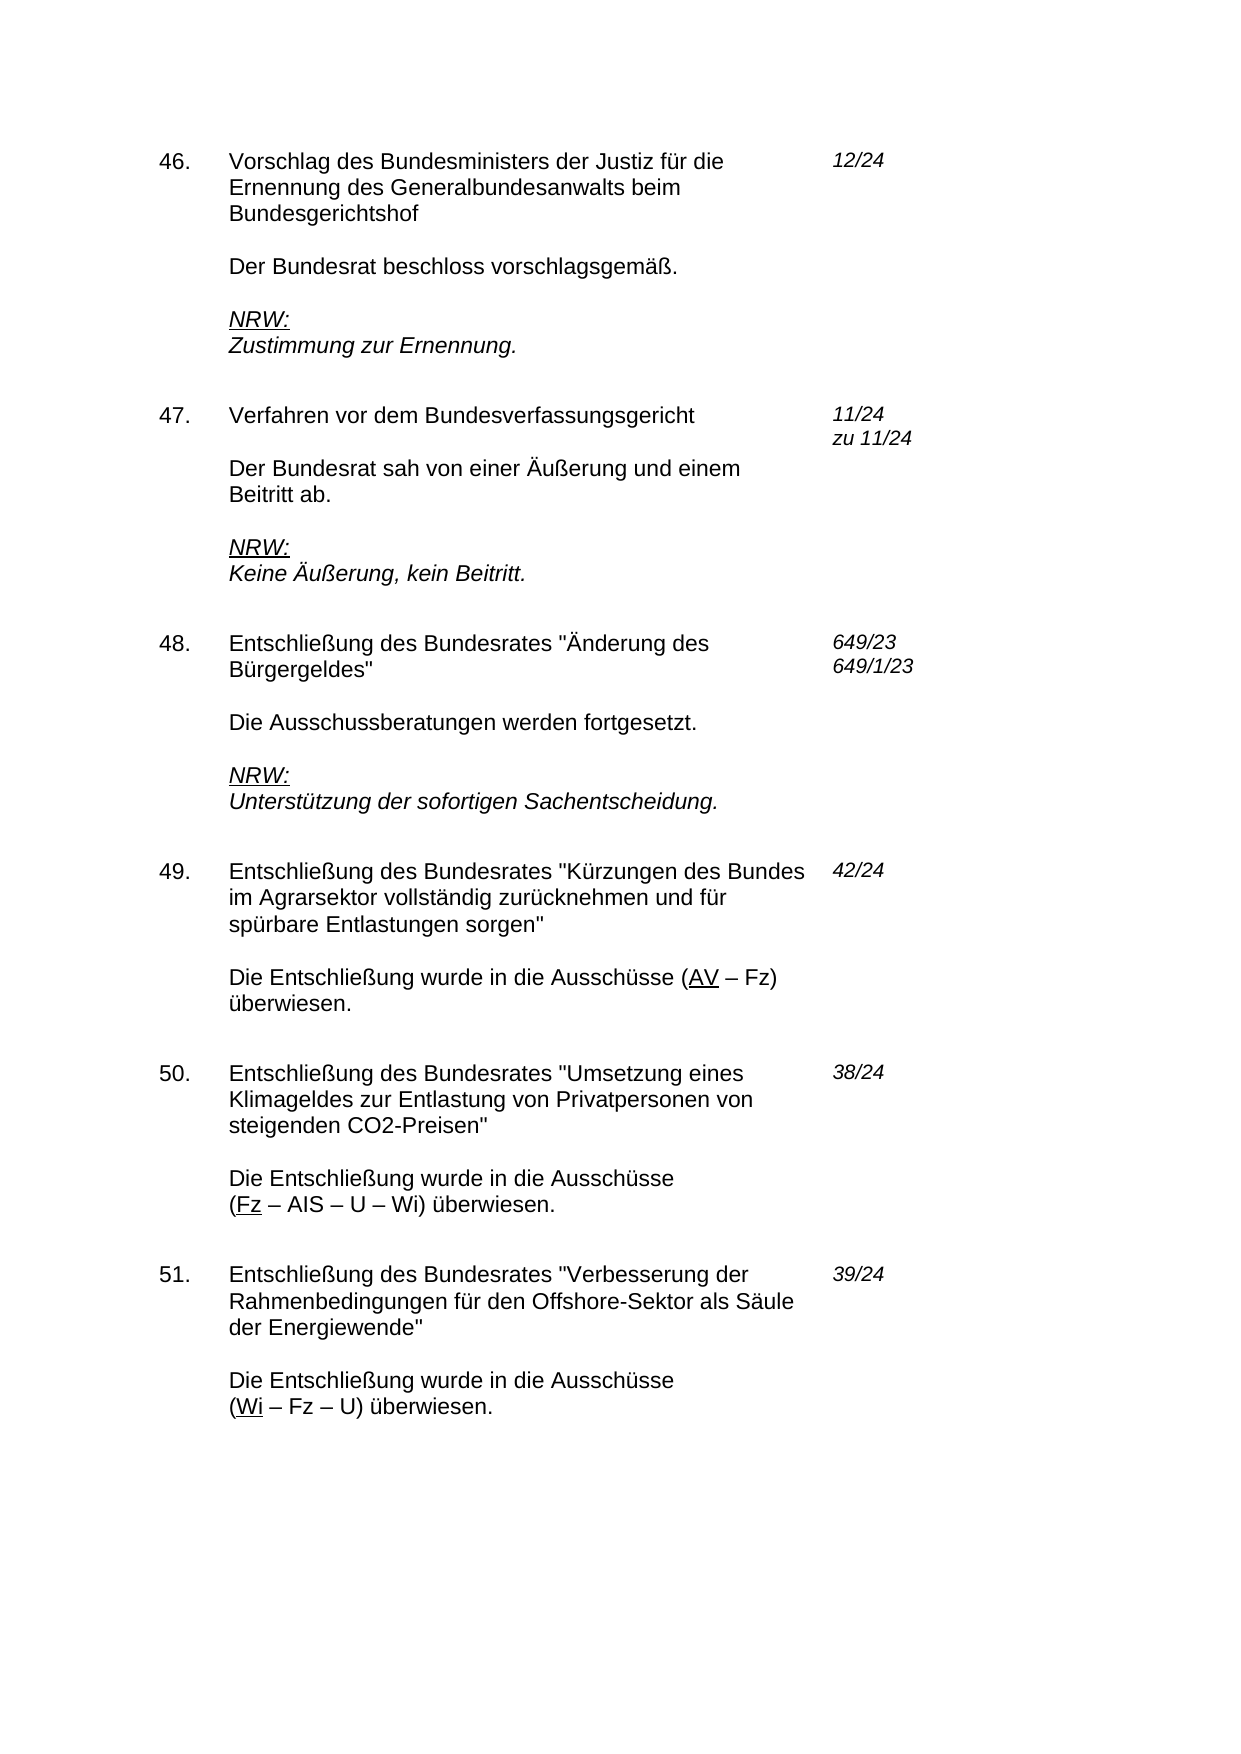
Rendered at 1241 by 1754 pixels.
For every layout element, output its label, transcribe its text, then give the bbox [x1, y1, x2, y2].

table_cell Verfahren vor dem Bundesverfassungsgericht Der Bundesrat sah von einer Äußerung und einem Beitritt ab. NRW: Keine Äußerung, kein Beitritt. [217, 402, 821, 630]
table_cell 49. [148, 858, 217, 1060]
table_cell 39/24 [821, 1261, 958, 1463]
table_cell 51. [148, 1261, 217, 1463]
table_cell 38/24 [821, 1060, 958, 1261]
table_cell 649/23 649/1/23 [821, 630, 958, 858]
table_cell Entschließung des Bundesrates "Umsetzung eines Klimageldes zur Entlastung von Privatpersonen von steigenden CO2-Preisen" Die Entschließung wurde in die Ausschüsse (Fz – AIS – U – Wi) überwiesen. [217, 1060, 821, 1261]
table_cell 47. [148, 402, 217, 630]
table_cell 42/24 [821, 858, 958, 1060]
table_cell 46. [148, 148, 217, 402]
table_cell 12/24 [821, 148, 958, 402]
table_cell 11/24 zu 11/24 [821, 402, 958, 630]
table_cell Entschließung des Bundesrates "Änderung des Bürgergeldes" Die Ausschussberatungen werden fortgesetzt. NRW: Unterstützung der sofortigen Sachentscheidung. [217, 630, 821, 858]
table_cell 50. [148, 1060, 217, 1261]
table_cell 48. [148, 630, 217, 858]
table_cell Entschließung des Bundesrates "Verbesserung der Rahmenbedingungen für den Offshore-Sektor als Säule der Energiewende" Die Entschließung wurde in die Ausschüsse (Wi – Fz – U) überwiesen. [217, 1261, 821, 1463]
table_cell Vorschlag des Bundesministers der Justiz für die Ernennung des Generalbundesanwalts beim Bundesgerichtshof Der Bundesrat beschloss vorschlagsgemäß. NRW: Zustimmung zur Ernennung. [217, 148, 821, 402]
table_cell Entschließung des Bundesrates "Kürzungen des Bundes im Agrarsektor vollständig zurücknehmen und für spürbare Entlastungen sorgen" Die Entschließung wurde in die Ausschüsse (AV – Fz) überwiesen. [217, 858, 821, 1060]
